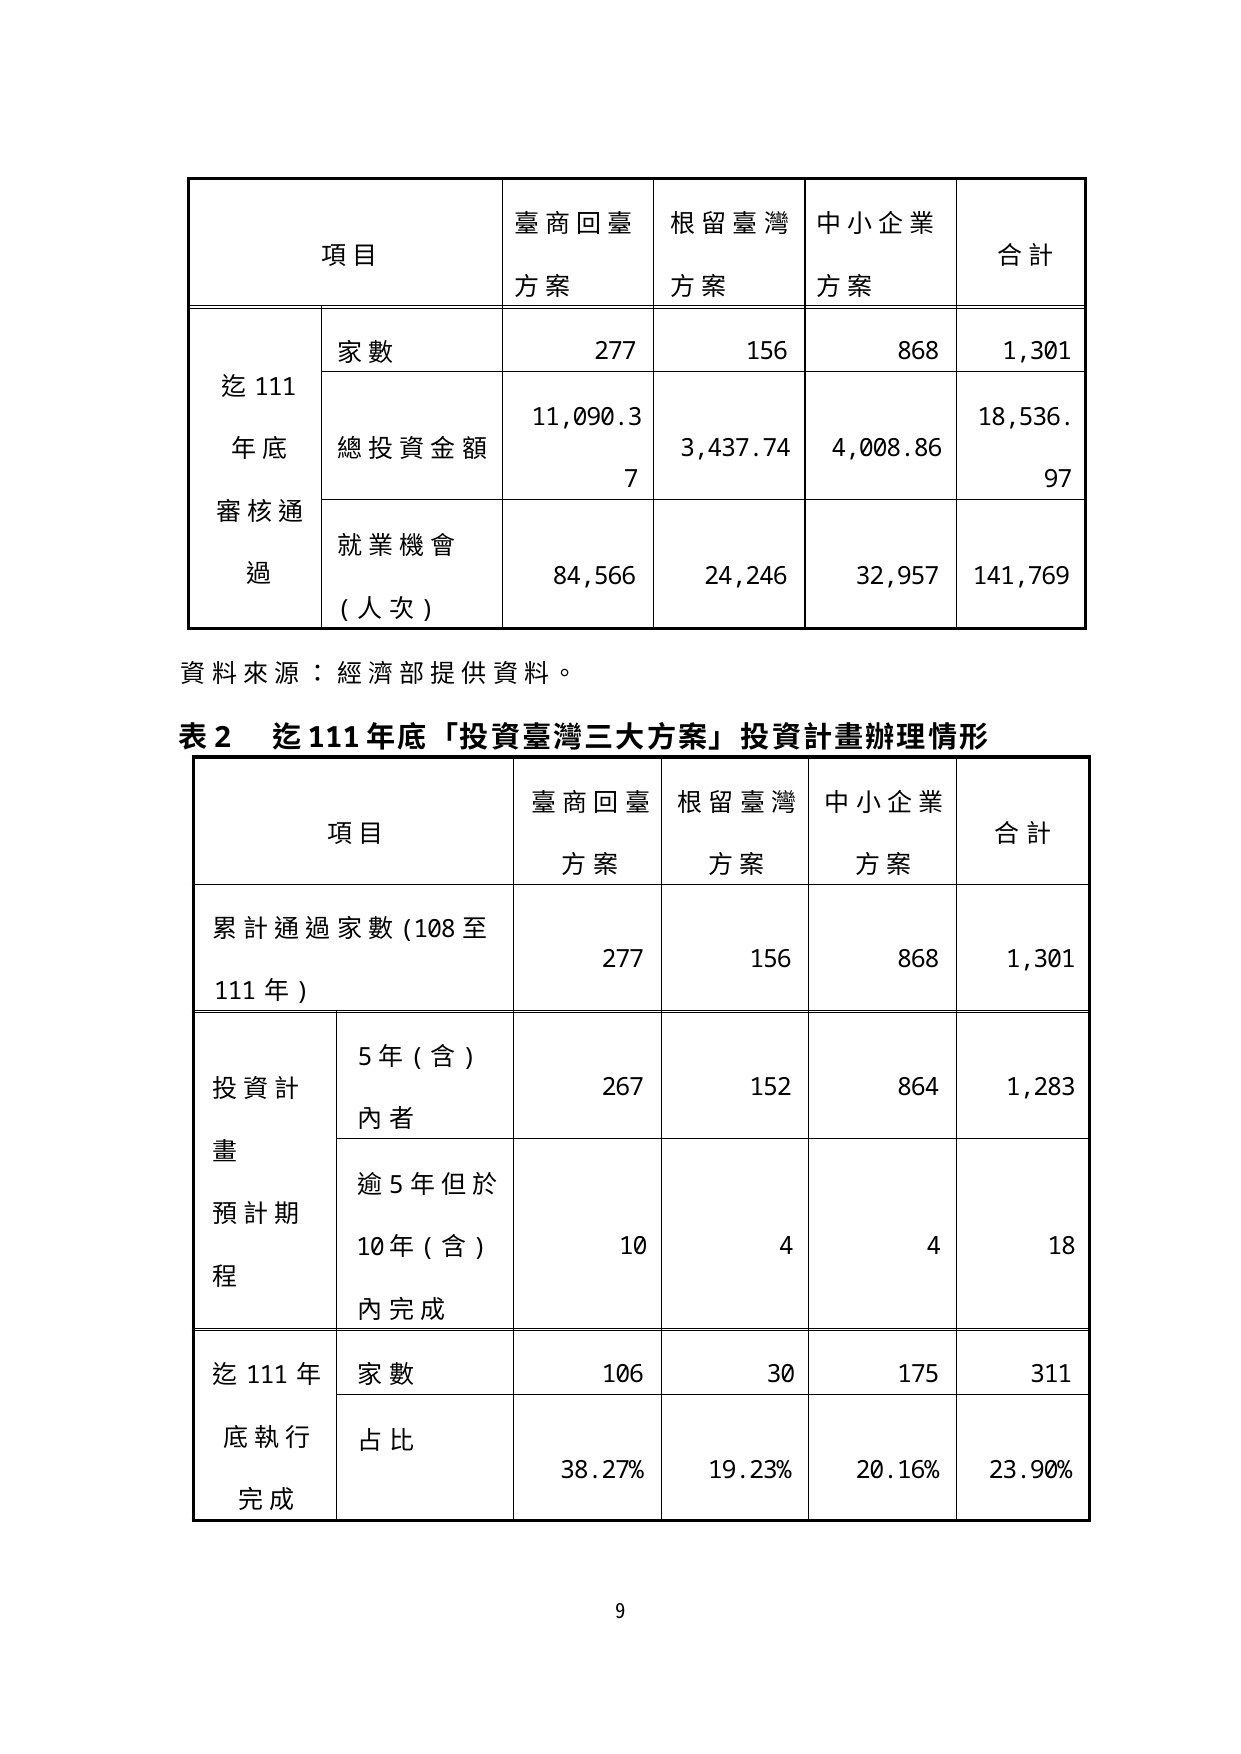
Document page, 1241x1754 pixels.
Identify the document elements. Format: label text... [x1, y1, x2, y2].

table_cell 106 [514, 1331, 661, 1394]
table_cell 3,437.74 [654, 372, 804, 499]
table_cell 175 [809, 1331, 956, 1394]
table_header 合計 [957, 759, 1088, 883]
table_header 項目 [190, 180, 502, 305]
table_cell 5年(含)內者 [337, 1013, 513, 1138]
table_cell 4 [809, 1139, 956, 1328]
table_cell 156 [662, 885, 808, 1009]
table_cell 占比 [337, 1395, 513, 1519]
table_cell 迄111年底執行完成 [195, 1331, 336, 1519]
text 表2 迄111年底「投資臺灣三大方案」投資計畫辦理情形 [177, 693, 1063, 755]
table_cell 1,283 [957, 1013, 1088, 1138]
table_header 中小企業方案 [806, 180, 956, 305]
table_header 項目 [195, 759, 513, 883]
table_cell 總投資金額 [322, 372, 502, 499]
table_cell 4,008.86 [806, 372, 956, 499]
table_header 臺商回臺方案 [503, 180, 653, 305]
table_header 根留臺灣方案 [662, 759, 808, 883]
table_cell 267 [514, 1013, 661, 1138]
table_header 根留臺灣方案 [654, 180, 804, 305]
table_cell 868 [809, 885, 956, 1009]
table_cell 277 [503, 309, 653, 371]
table_cell 就業機會(人次) [322, 500, 502, 627]
table_cell 152 [662, 1013, 808, 1138]
table_cell 23.90% [957, 1395, 1088, 1519]
table_header 中小企業方案 [809, 759, 956, 883]
table_cell 141,769 [957, 500, 1084, 627]
table_cell 18,536.97 [957, 372, 1084, 499]
table_cell 38.27% [514, 1395, 661, 1519]
table_cell 1,301 [957, 309, 1084, 371]
table_cell 累計通過家數(108至111年) [195, 885, 513, 1009]
table_cell 24,246 [654, 500, 804, 627]
table_cell 19.23% [662, 1395, 808, 1519]
table_cell 864 [809, 1013, 956, 1138]
table_cell 10 [514, 1139, 661, 1328]
table_cell 4 [662, 1139, 808, 1328]
table_cell 32,957 [806, 500, 956, 627]
table_header 臺商回臺方案 [514, 759, 661, 883]
table_cell 156 [654, 309, 804, 371]
table_cell 868 [806, 309, 956, 371]
table_cell 18 [957, 1139, 1088, 1328]
table_cell 家數 [322, 309, 502, 371]
table_cell 11,090.37 [503, 372, 653, 499]
table_cell 投資計畫 預計期程 [195, 1013, 336, 1328]
table_cell 84,566 [503, 500, 653, 627]
table_cell 逾5年但於10年(含)內完成 [337, 1139, 513, 1328]
table_header 合計 [957, 180, 1084, 305]
table_cell 迄111年底 審核通過 [190, 309, 321, 627]
table_cell 311 [957, 1331, 1088, 1394]
table_cell 277 [514, 885, 661, 1009]
table_cell 1,301 [957, 885, 1088, 1009]
table_cell 家數 [337, 1331, 513, 1394]
table_cell 20.16% [809, 1395, 956, 1519]
text 資料來源：經濟部提供資料。 [177, 630, 1063, 693]
table_cell 30 [662, 1331, 808, 1394]
